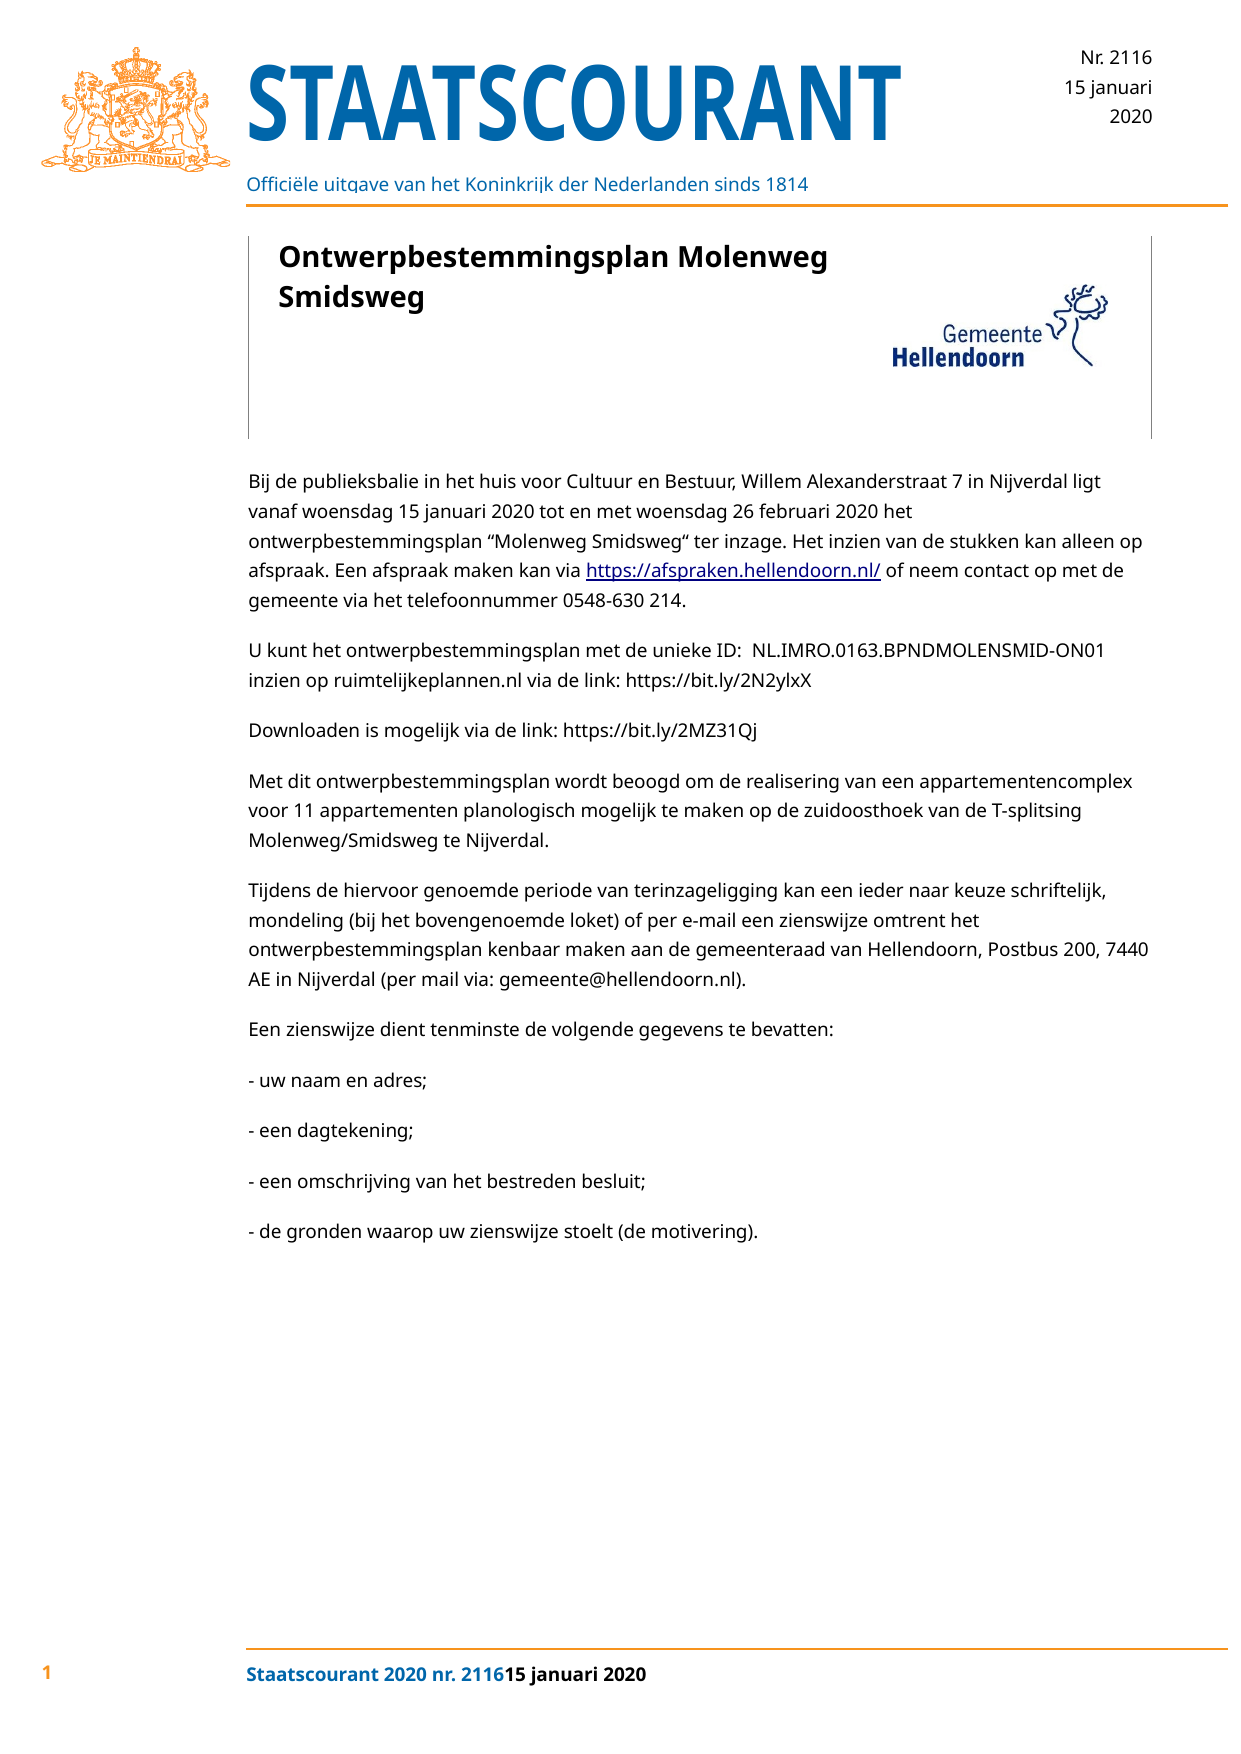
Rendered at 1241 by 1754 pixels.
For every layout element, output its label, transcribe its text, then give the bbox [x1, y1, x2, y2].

table_header Ontwerpbestemmingsplan Molenweg Smidsweg [249, 236, 850, 439]
text Een zienswijze dient tenminste de volgende gegevens te bevatten: [248, 1017, 1152, 1042]
text Downloaden is mogelijk via de link: https://bit.ly/2MZ31Qj [248, 717, 1152, 743]
text - een dagtekening; [248, 1117, 1152, 1143]
picture [882, 236, 1119, 414]
picture [41, 47, 231, 172]
text U kunt het ontwerpbestemmingsplan met de unieke ID: NL.IMRO.0163.BPNDMOLENSMID-ON01 inzien op ruimtelijkeplannen.nl via de link: https://bit.ly/2N2ylxX [248, 637, 1152, 693]
text - een omschrijving van het bestreden besluit; [248, 1168, 1152, 1193]
text - uw naam en adres; [248, 1067, 1152, 1093]
table_header [850, 236, 882, 413]
table_header [1119, 236, 1151, 413]
text Tijdens de hiervoor genoemde periode van terinzageligging kan een ieder naar keuze schriftelijk, mondeling (bij het bovengenoemde loket) of per e-mail een zienswijze omtrent het ontwerpbestemmingsplan kenbaar maken aan de gemeenteraad van Hellendoorn, Postbus 200, 7440 AE in Nijverdal (per mail via: gemeente@hellendoorn.nl). [248, 877, 1152, 992]
text Met dit ontwerpbestemmingsplan wordt beoogd om de realisering van een appartementencomplex voor 11 appartementen planologisch mogelijk te maken op de zuidoosthoek van de T-splitsing Molenweg/Smidsweg te Nijverdal. [248, 768, 1152, 853]
table_header [850, 414, 1151, 439]
text - de gronden waarop uw zienswijze stoelt (de motivering). [248, 1218, 1152, 1244]
text Bij de publieksbalie in het huis voor Cultuur en Bestuur, Willem Alexanderstraat 7 in Nijverdal ligt vanaf woensdag 15 januari 2020 tot en met woensdag 26 februari 2020 het ontwerpbestemmingsplan “Molenweg Smidsweg“ ter inzage. Het inzien van de stukken kan alleen op afspraak. Een afspraak maken kan via https://afspraken.hellendoorn.nl/ of neem contact op met de gemeente via het telefoonnummer 0548-630 214. [248, 469, 1152, 613]
